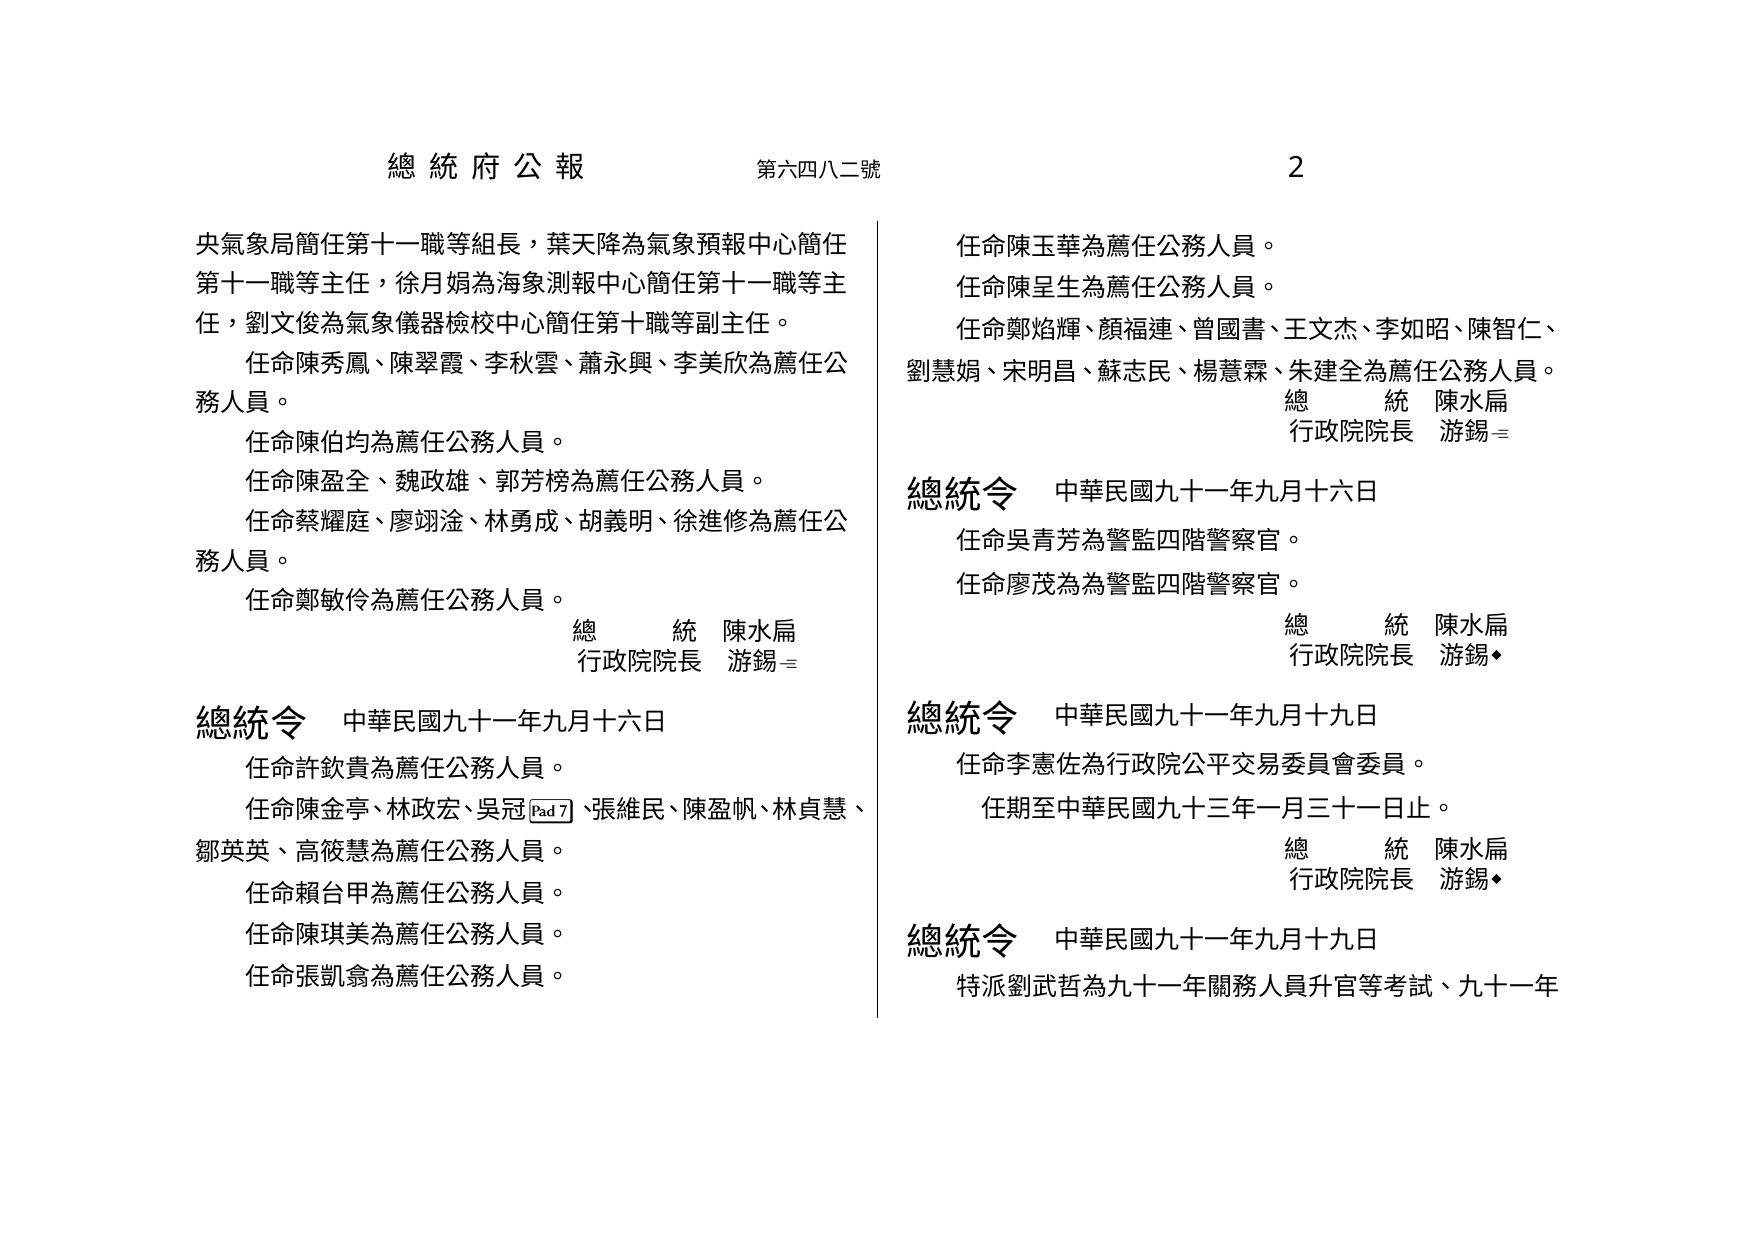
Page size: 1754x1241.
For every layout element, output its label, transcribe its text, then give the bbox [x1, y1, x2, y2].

text 總 統 陳水扁 [907, 614, 1509, 639]
text 任命廖茂為為警監四階警察官。 [907, 558, 1559, 602]
text 任命陳伯均為薦任公務人員。 [195, 419, 847, 459]
text 任命李憲佐為行政院公平交易委員會委員。 [907, 738, 1559, 782]
text 任命賴台甲為薦任公務人員。 [195, 869, 847, 910]
text 任命陳金亭、林政宏、吳冠、張維民、陳盈帆、林貞慧、鄒英英、高筱慧為薦任公務人員。 [195, 785, 847, 869]
text 任命吳青芳為警監四階警察官。 [907, 514, 1559, 558]
text 央氣象局簡任第十一職等組長，葉天降為氣象預報中心簡任第十一職等主任，徐月娟為海象測報中心簡任第十一職等主任，劉文俊為氣象儀器檢校中心簡任第十職等副主任。 [195, 222, 847, 340]
text 任命鄭敏伶為薦任公務人員。 [195, 578, 847, 617]
text 任期至中華民國九十三年一月三十一日止。 [907, 782, 1559, 826]
text 任命陳琪美為薦任公務人員。 [195, 910, 847, 952]
text 任命蔡耀庭、廖翊淦、林勇成、胡義明、徐進修為薦任公務人員。 [195, 499, 847, 578]
table_header 中華民國九十一年九月十六日 [1051, 471, 1564, 514]
text 任命許欽貴為薦任公務人員。 [195, 744, 847, 785]
text 任命張凱翕為薦任公務人員。 [195, 952, 847, 994]
text 總 統 陳水扁 [907, 838, 1509, 863]
text 行政院院長 游錫 [907, 421, 1509, 446]
text 行政院院長 游錫 [195, 650, 797, 675]
table_header 中華民國九十一年九月十九日 [1051, 695, 1564, 738]
table_header 總統令 [192, 700, 340, 744]
text 任命陳盈全、魏政雄、郭芳榜為薦任公務人員。 [195, 459, 847, 499]
text 任命鄭焰輝、顏福連、曾國書、王文杰、李如昭、陳智仁、劉慧娟、宋明昌、蘇志民、楊薏霖、朱建全為薦任公務人員。 [907, 305, 1559, 388]
table_header 總統令 [904, 918, 1051, 962]
text 任命陳玉華為薦任公務人員。 [907, 222, 1559, 263]
table_header 總統令 [904, 471, 1051, 514]
text 行政院院長 游錫 [907, 644, 1509, 669]
text 特派劉武哲為九十一年關務人員升官等考試、九十一年 [907, 962, 1559, 1004]
text 任命陳秀鳳、陳翠霞、李秋雲、蕭永興、李美欣為薦任公務人員。 [195, 340, 847, 419]
table_header 中華民國九十一年九月十九日 [1051, 918, 1564, 962]
text 任命陳呈生為薦任公務人員。 [907, 263, 1559, 305]
table_header 總統令 [904, 695, 1051, 738]
text 總 統 陳水扁 [907, 391, 1509, 416]
text 行政院院長 游錫 [907, 868, 1509, 893]
text 總 統 陳水扁 [195, 620, 797, 645]
table_header 中華民國九十一年九月十六日 [340, 700, 852, 744]
